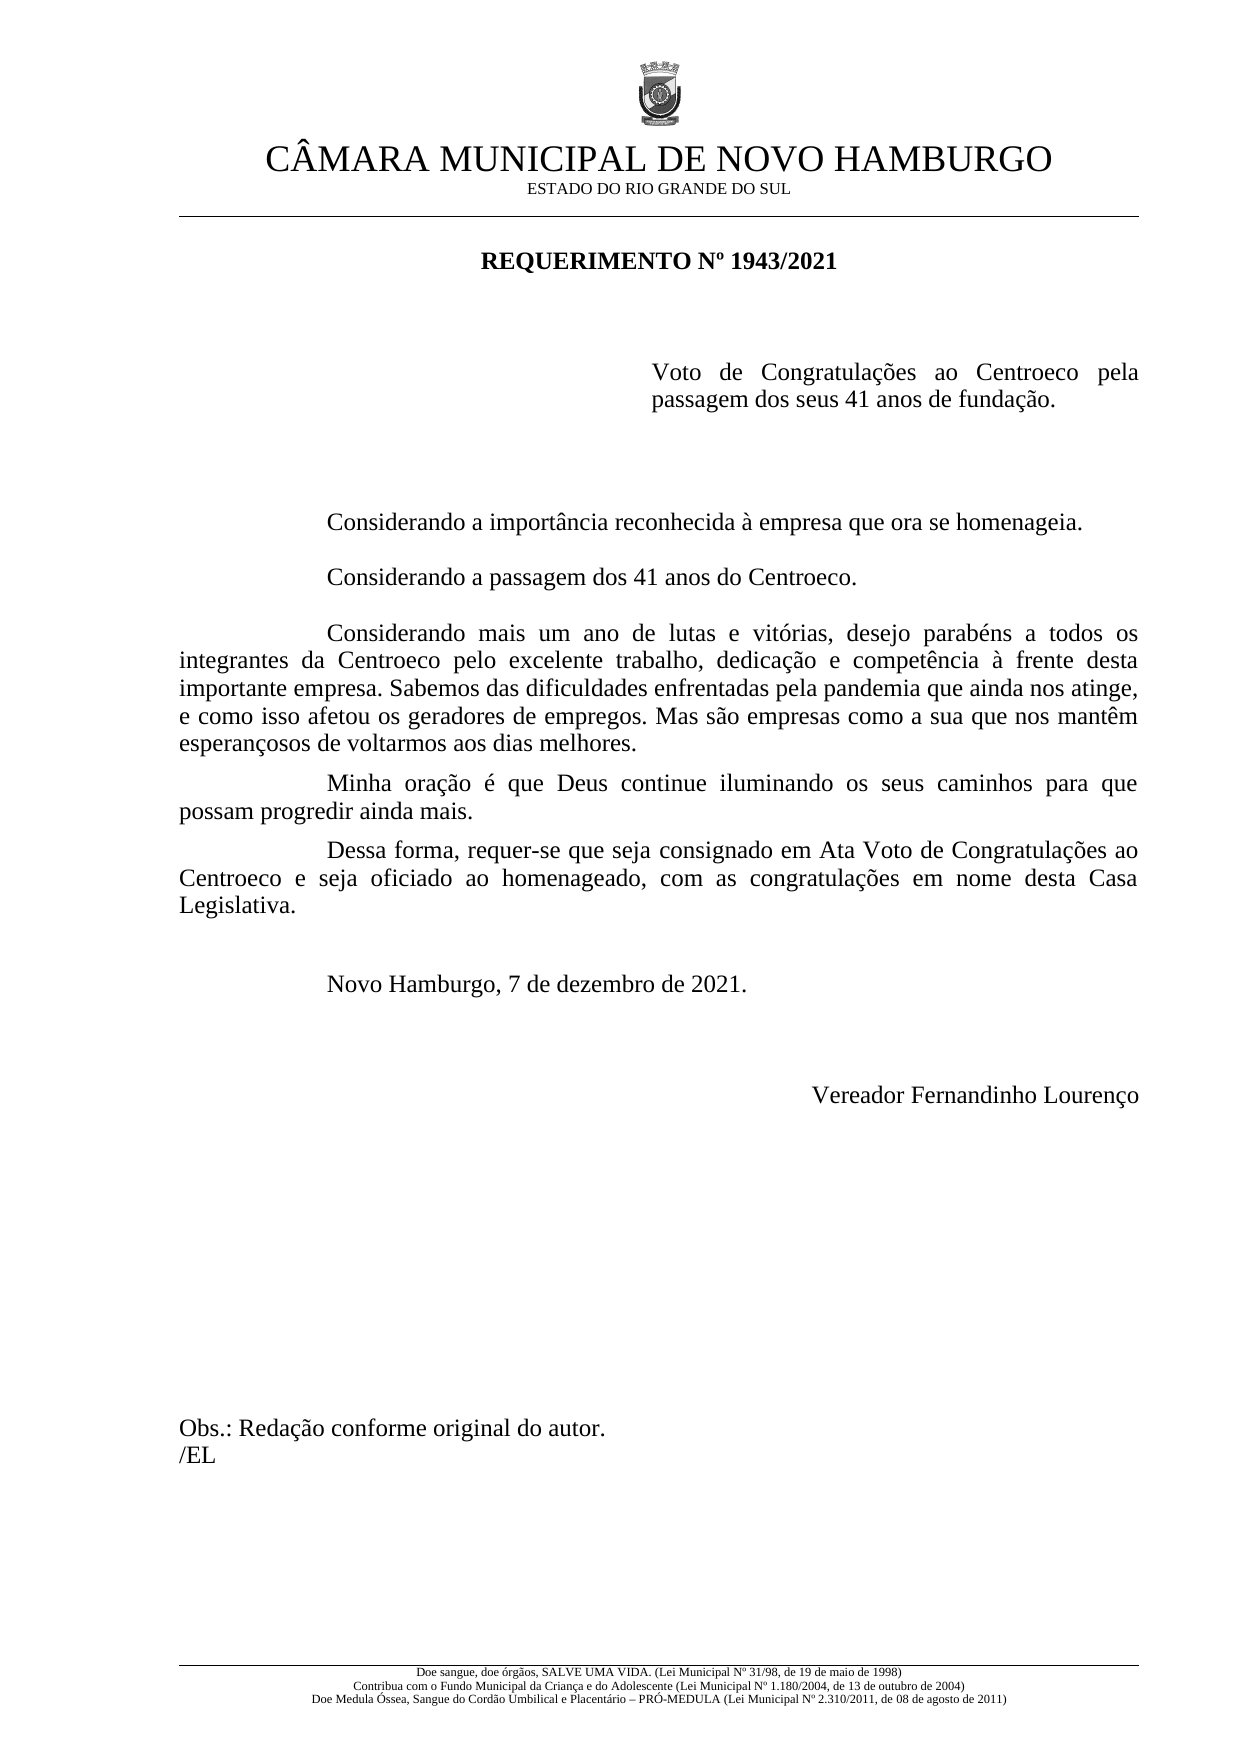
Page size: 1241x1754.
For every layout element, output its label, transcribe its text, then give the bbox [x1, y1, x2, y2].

text Obs.: Redação conforme original do autor. [179, 1414, 1139, 1442]
text REQUERIMENTO Nº 1943/2021 [179, 247, 1139, 274]
text /EL [179, 1442, 1139, 1469]
text Considerando a passagem dos 41 anos do Centroeco. [179, 563, 1139, 591]
text Dessa forma, requer-se que seja consignado em Ata Voto de Congratulações ao Centroeco e seja oficiado ao homenageado, com as congratulações em nome desta Casa Legislativa. [179, 836, 1139, 919]
text Voto de Congratulações ao Centroeco pela passagem dos seus 41 anos de fundação. [651, 358, 1139, 413]
text Considerando a importância reconhecida à empresa que ora se homenageia. [179, 508, 1139, 536]
text Vereador Fernandinho Lourenço [179, 1081, 1139, 1109]
text Minha oração é que Deus continue iluminando os seus caminhos para que possam progredir ainda mais. [179, 769, 1139, 824]
text Novo Hamburgo, 7 de dezembro de 2021. [179, 971, 1139, 998]
text Considerando mais um ano de lutas e vitórias, desejo parabéns a todos os integrantes da Centroeco pelo excelente trabalho, dedicação e competência à frente desta importante empresa. Sabemos das dificuldades enfrentadas pela pandemia que ainda nos atinge, e como isso afetou os geradores de empregos. Mas são empresas como a sua que nos mantêm esperançosos de voltarmos aos dias melhores. [179, 619, 1139, 757]
